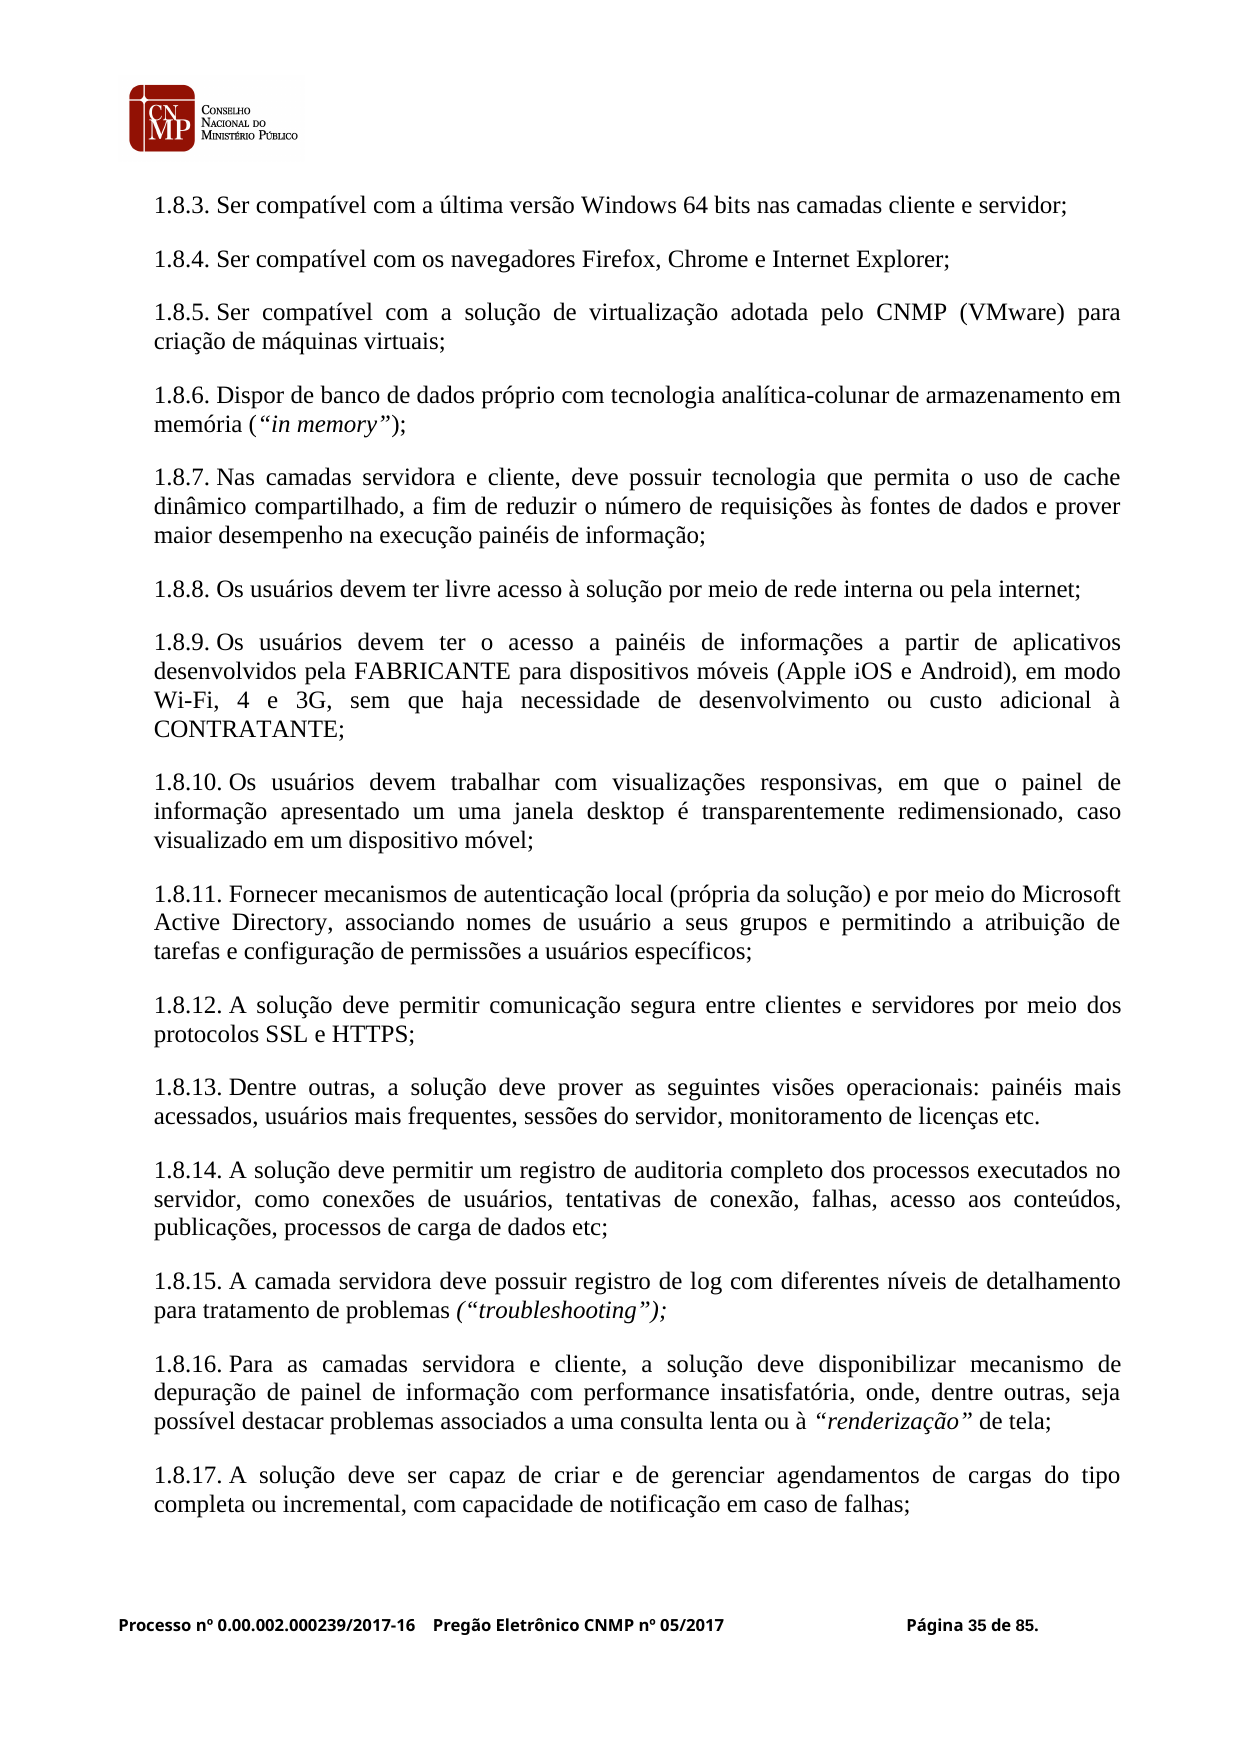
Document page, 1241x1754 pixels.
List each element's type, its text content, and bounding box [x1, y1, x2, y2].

list A solução deve permitir comunicação segura entre clientes e servidores por meio dos protocolos SSL e HTTPS; [153, 990, 1122, 1047]
list Os usuários devem trabalhar com visualizações responsivas, em que o painel de informação apresentado um uma janela desktop é transparentemente redimensionado, caso visualizado em um dispositivo móvel; [153, 767, 1122, 854]
list A solução deve ser capaz de criar e de gerenciar agendamentos de cargas do tipo completa ou incremental, com capacidade de notificação em caso de falhas; [153, 1460, 1122, 1517]
list Ser compatível com os navegadores Firefox, Chrome e Internet Explorer; [153, 244, 1122, 272]
list Ser compatível com a última versão Windows 64 bits nas camadas cliente e servidor; [153, 190, 1122, 219]
list Ser compatível com a solução de virtualização adotada pelo CNMP (VMware) para criação de máquinas virtuais; [153, 297, 1122, 355]
list Nas camadas servidora e cliente, deve possuir tecnologia que permita o uso de cache dinâmico compartilhado, a fim de reduzir o número de requisições às fontes de dados e prover maior desempenho na execução painéis de informação; [153, 462, 1122, 549]
list Para as camadas servidora e cliente, a solução deve disponibilizar mecanismo de depuração de painel de informação com performance insatisfatória, onde, dentre outras, seja possível destacar problemas associados a uma consulta lenta ou à “renderização” de tela; [153, 1349, 1122, 1435]
list Os usuários devem ter o acesso a painéis de informações a partir de aplicativos desenvolvidos pela FABRICANTE para dispositivos móveis (Apple iOS e Android), em modo Wi-Fi, 4 e 3G, sem que haja necessidade de desenvolvimento ou custo adicional à CONTRATANTE; [153, 627, 1122, 742]
list Dentre outras, a solução deve prover as seguintes visões operacionais: painéis mais acessados, usuários mais frequentes, sessões do servidor, monitoramento de licenças etc. [153, 1072, 1122, 1130]
list Os usuários devem ter livre acesso à solução por meio de rede interna ou pela internet; [153, 574, 1122, 602]
list Fornecer mecanismos de autenticação local (própria da solução) e por meio do Microsoft Active Directory, associando nomes de usuário a seus grupos e permitindo a atribuição de tarefas e configuração de permissões a usuários específicos; [153, 879, 1122, 965]
picture [118, 75, 305, 162]
list A camada servidora deve possuir registro de log com diferentes níveis de detalhamento para tratamento de problemas (“troubleshooting”); [153, 1266, 1122, 1324]
list A solução deve permitir um registro de auditoria completo dos processos executados no servidor, como conexões de usuários, tentativas de conexão, falhas, acesso aos conteúdos, publicações, processos de carga de dados etc; [153, 1155, 1122, 1241]
list Dispor de banco de dados próprio com tecnologia analítica-colunar de armazenamento em memória (“in memory”); [153, 380, 1122, 437]
